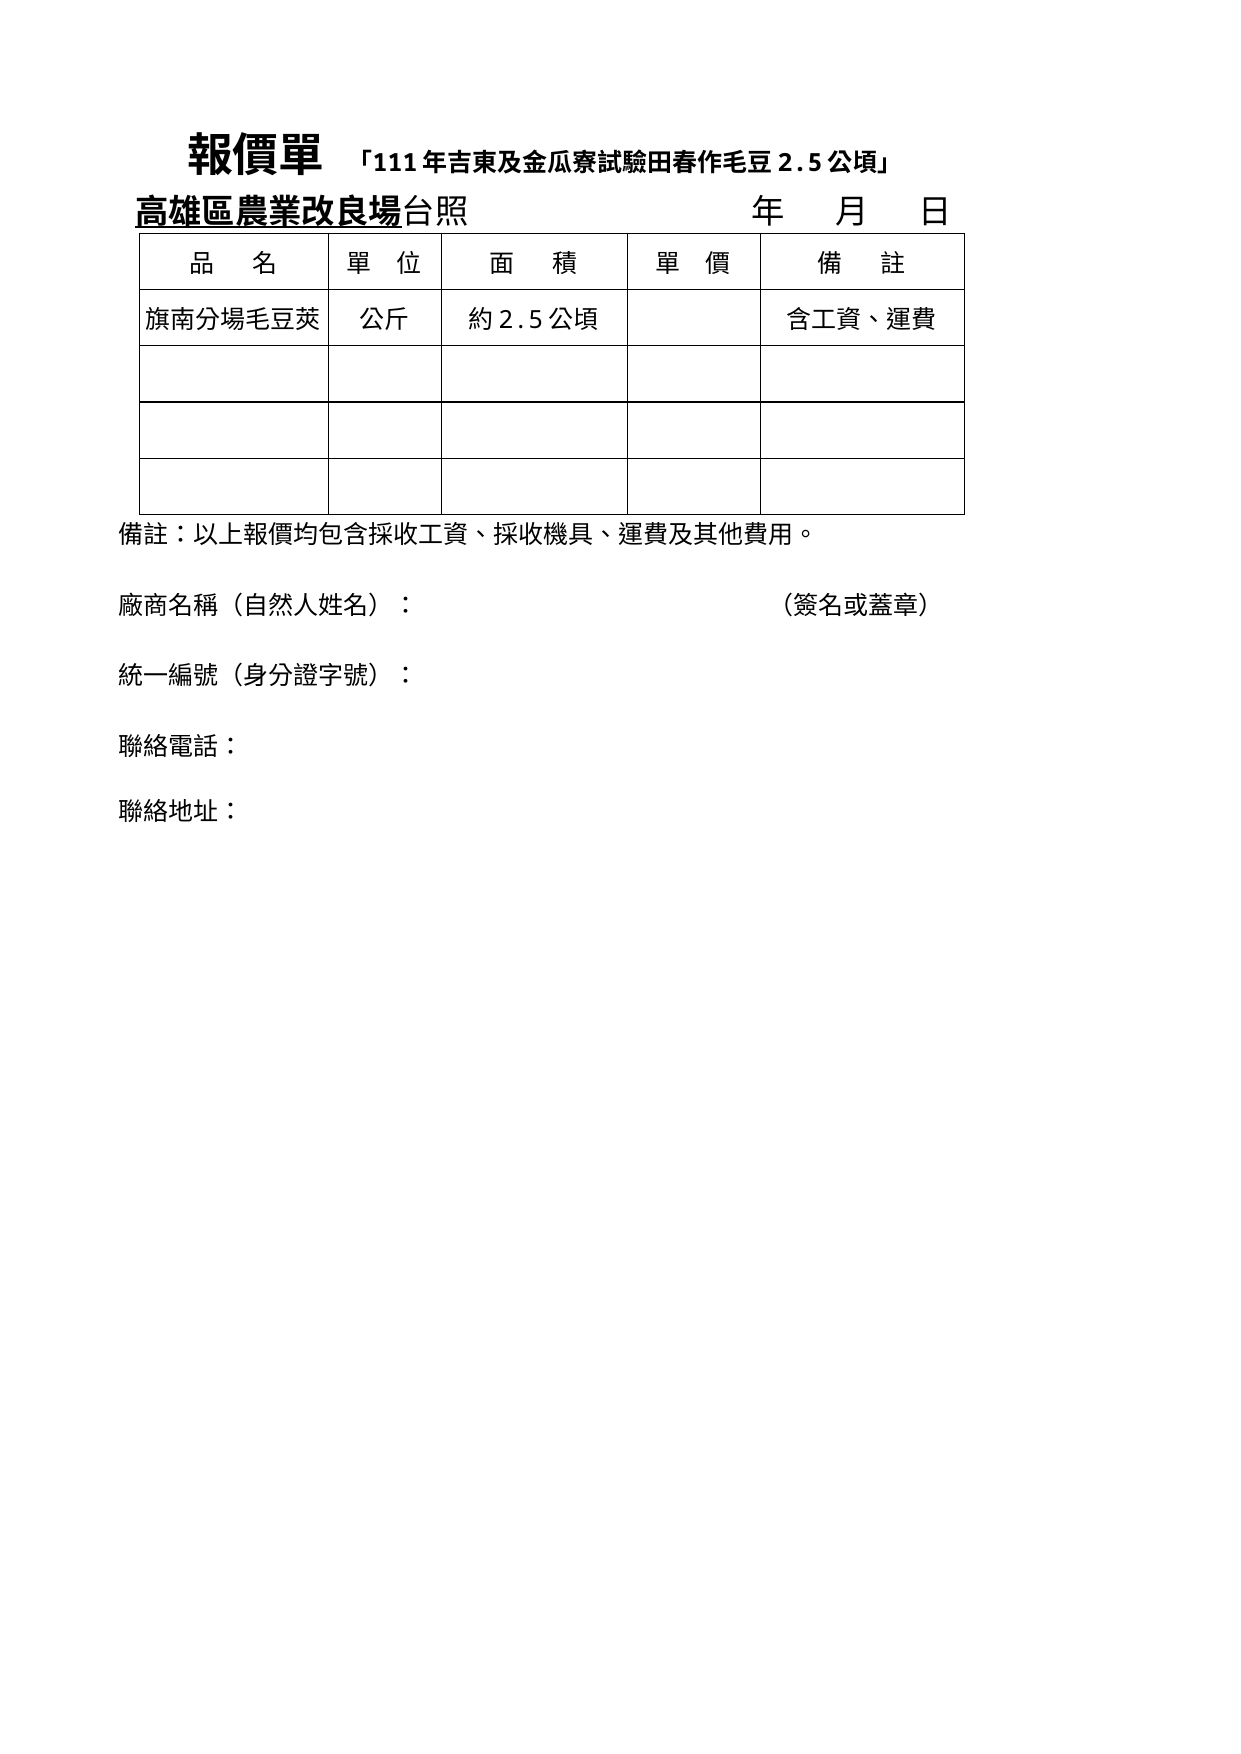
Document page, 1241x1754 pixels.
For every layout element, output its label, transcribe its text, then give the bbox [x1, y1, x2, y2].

table_cell [761, 346, 964, 401]
table_cell [140, 346, 328, 401]
table_cell 含工資、運費 [761, 290, 964, 345]
table_cell [442, 403, 627, 458]
text 廠商名稱（自然人姓名）： （簽名或蓋章） [118, 585, 1119, 622]
table_cell [628, 403, 760, 458]
table_cell [140, 403, 328, 458]
table_cell [628, 459, 760, 514]
table_cell [140, 459, 328, 514]
table_header 單 位 [329, 234, 441, 289]
table_cell [329, 459, 441, 514]
table_cell [442, 459, 627, 514]
table_cell 約2.5公頃 [442, 290, 627, 345]
table_cell 公斤 [329, 290, 441, 345]
table_cell [329, 346, 441, 401]
table_cell 旗南分場毛豆莢 [140, 290, 328, 345]
table_header 備 註 [761, 234, 964, 289]
table_cell [628, 290, 760, 345]
text 聯絡電話： [118, 726, 1119, 762]
table_header 品 名 [140, 234, 328, 289]
table_cell [761, 459, 964, 514]
table_cell [761, 403, 964, 458]
text 統一編號（身分證字號）： [118, 656, 1119, 692]
table_header 單 價 [628, 234, 760, 289]
text 報價單 「111年吉東及金瓜寮試驗田春作毛豆2.5公頃」 [118, 118, 1122, 184]
text 高雄區農業改良場台照 年 月 日 [118, 184, 1119, 233]
table_cell [628, 346, 760, 401]
text 備註：以上報價均包含採收工資、採收機具、運費及其他費用。 [118, 515, 1119, 551]
text 聯絡地址： [118, 791, 1119, 827]
table_header 面 積 [442, 234, 627, 289]
table_cell [442, 346, 627, 401]
table_cell [329, 403, 441, 458]
